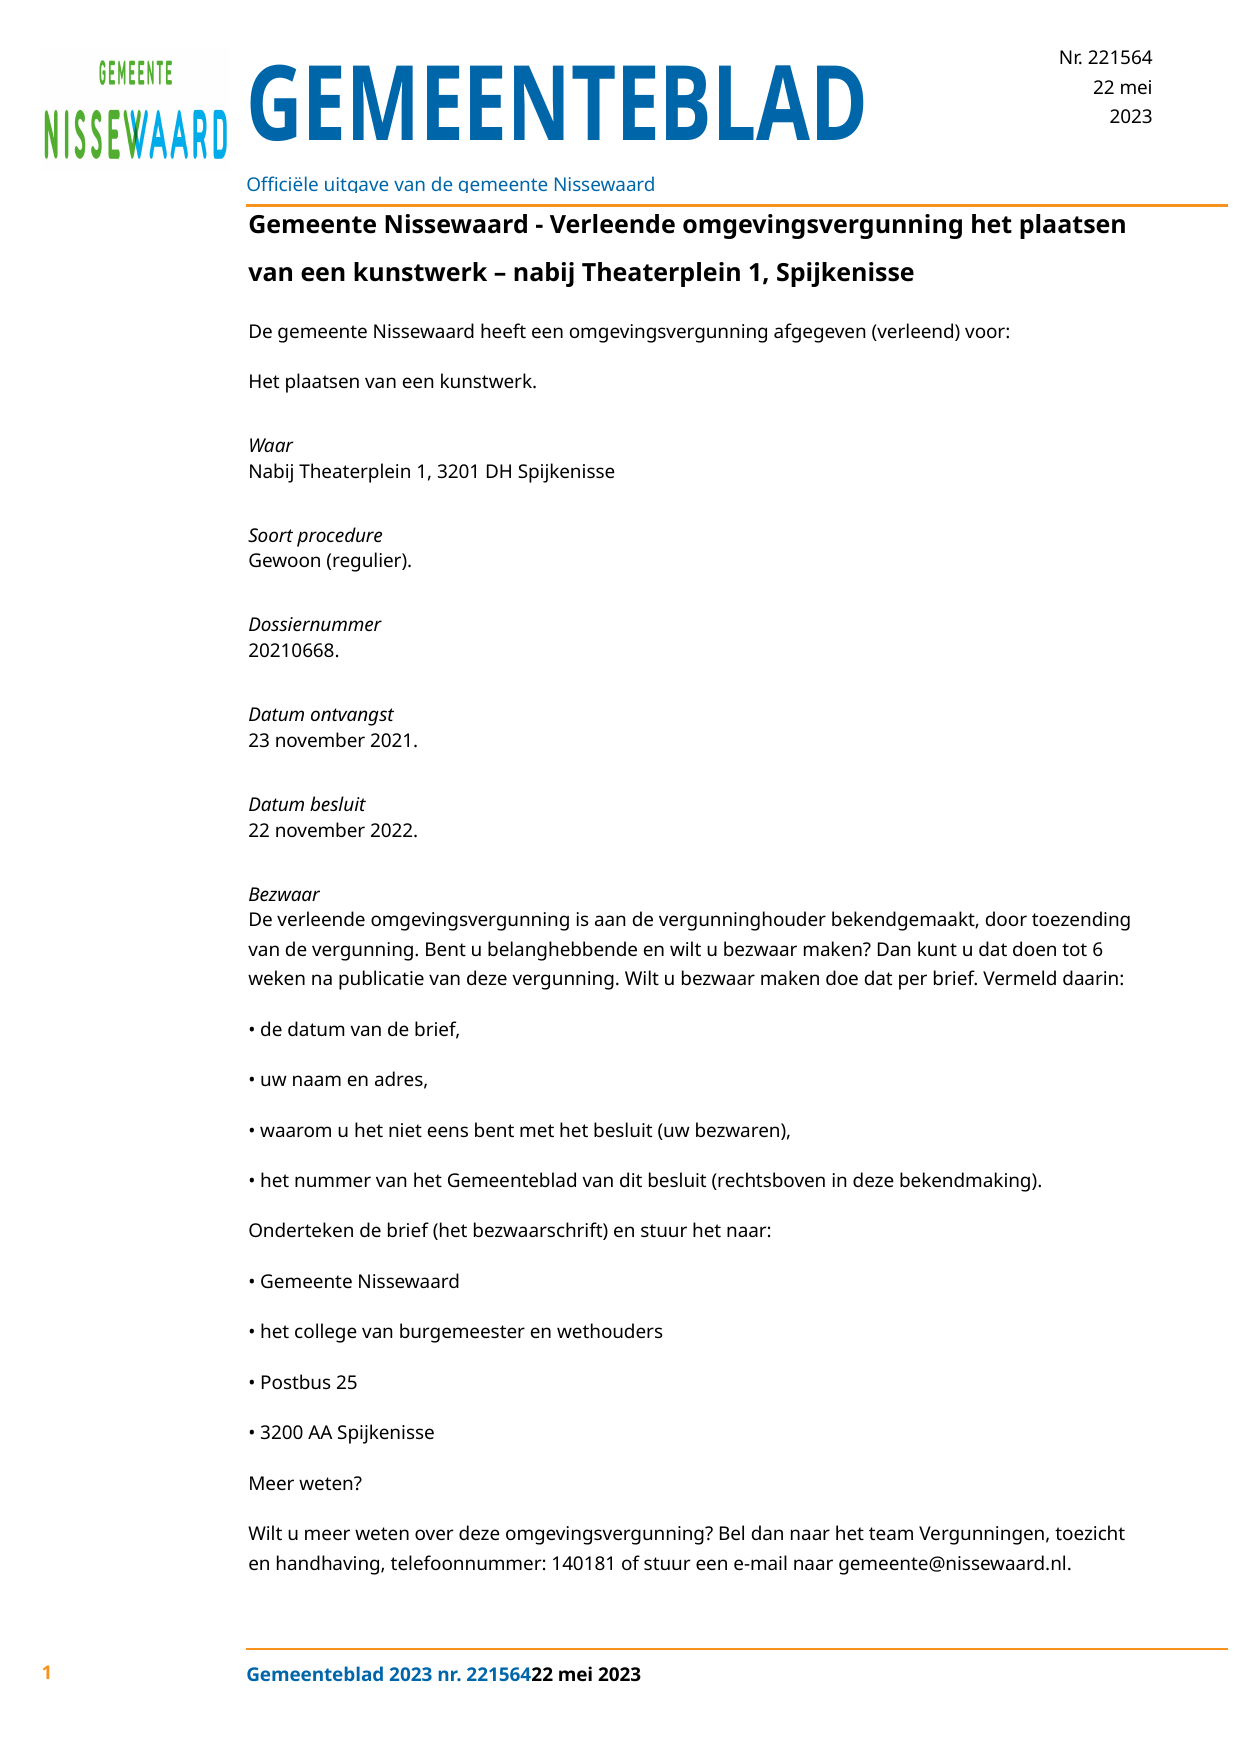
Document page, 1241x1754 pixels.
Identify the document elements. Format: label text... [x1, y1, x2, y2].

text Dossiernummer [248, 612, 1152, 637]
text Meer weten? [248, 1470, 1152, 1496]
text • Gemeente Nissewaard [248, 1268, 1152, 1294]
text Soort procedure [248, 522, 1152, 548]
text Gemeente Nissewaard - Verleende omgevingsvergunning het plaatsen van een kunstwerk – nabij Theaterplein 1, Spijkenisse [248, 207, 1152, 288]
text 22 november 2022. [248, 817, 1152, 842]
text De gemeente Nissewaard heeft een omgevingsvergunning afgegeven (verleend) voor: [248, 318, 1152, 344]
text Bezwaar [248, 881, 1152, 906]
text • waarom u het niet eens bent met het besluit (uw bezwaren), [248, 1117, 1152, 1143]
text • de datum van de brief, [248, 1016, 1152, 1042]
text 20210668. [248, 637, 1152, 663]
text Het plaatsen van een kunstwerk. [248, 368, 1152, 394]
picture [41, 47, 231, 172]
text • het nummer van het Gemeenteblad van dit besluit (rechtsboven in deze bekendmaking). [248, 1167, 1152, 1193]
text Waar [248, 432, 1152, 458]
text Onderteken de brief (het bezwaarschrift) en stuur het naar: [248, 1218, 1152, 1243]
text Gewoon (regulier). [248, 548, 1152, 573]
text • het college van burgemeester en wethouders [248, 1318, 1152, 1344]
text • uw naam en adres, [248, 1066, 1152, 1092]
text De verleende omgevingsvergunning is aan de vergunninghouder bekendgemaakt, door toezending van de vergunning. Bent u belanghebbende en wilt u bezwaar maken? Dan kunt u dat doen tot 6 weken na publicatie van deze vergunning. Wilt u bezwaar maken doe dat per brief. Vermeld daarin: [248, 906, 1152, 991]
text Nabij Theaterplein 1, 3201 DH Spijkenisse [248, 458, 1152, 484]
text Datum ontvangst [248, 701, 1152, 727]
text Datum besluit [248, 791, 1152, 817]
text • Postbus 25 [248, 1369, 1152, 1395]
text Wilt u meer weten over deze omgevingsvergunning? Bel dan naar het team Vergunningen, toezicht en handhaving, telefoonnummer: 140181 of stuur een e-mail naar gemeente@nissewaard.nl. [248, 1520, 1152, 1576]
text 23 november 2021. [248, 727, 1152, 753]
text • 3200 AA Spijkenisse [248, 1419, 1152, 1445]
